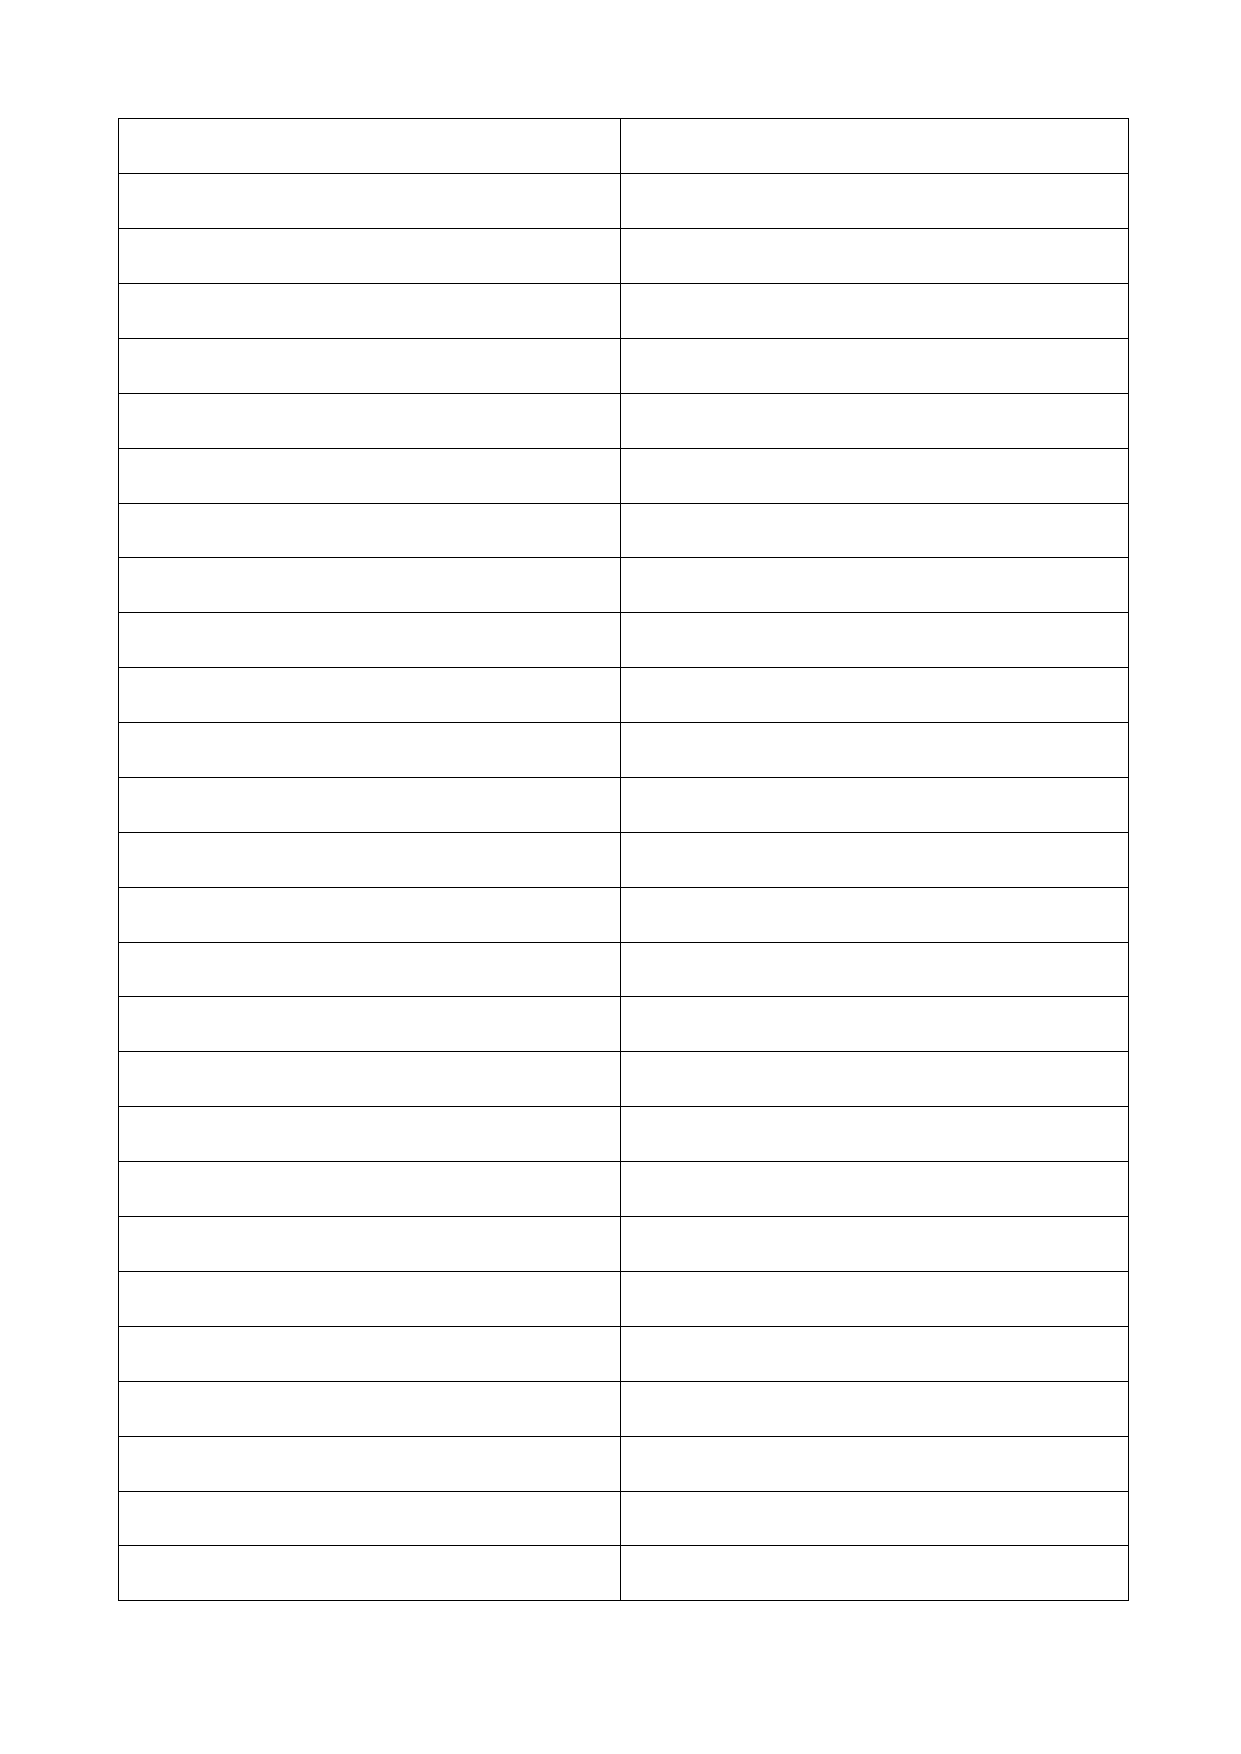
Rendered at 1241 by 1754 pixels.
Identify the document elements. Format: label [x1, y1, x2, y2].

table_cell [119, 504, 620, 557]
table_cell [119, 394, 620, 447]
table_cell [119, 613, 620, 667]
table_cell [621, 888, 1128, 942]
table_cell [621, 394, 1128, 447]
table_cell [119, 284, 620, 338]
table_cell [621, 1272, 1128, 1326]
table_cell [119, 174, 620, 228]
table_cell [621, 943, 1128, 996]
table_cell [119, 1107, 620, 1161]
table_cell [119, 668, 620, 722]
table_cell [621, 339, 1128, 393]
table_cell [119, 1492, 620, 1545]
table_cell [119, 943, 620, 996]
table_cell [621, 1437, 1128, 1491]
table_cell [621, 449, 1128, 502]
table_cell [621, 1382, 1128, 1436]
table_cell [621, 833, 1128, 887]
table_cell [621, 1327, 1128, 1381]
table_cell [119, 339, 620, 393]
table_cell [119, 997, 620, 1051]
table_cell [119, 1437, 620, 1491]
table_cell [621, 558, 1128, 612]
table_cell [621, 1217, 1128, 1271]
table_cell [119, 1052, 620, 1106]
table_cell [621, 284, 1128, 338]
table_cell [119, 1546, 620, 1600]
table_cell [119, 229, 620, 283]
table_cell [119, 833, 620, 887]
table_cell [621, 723, 1128, 777]
table_cell [119, 449, 620, 502]
table_cell [621, 1546, 1128, 1600]
table_cell [119, 1162, 620, 1216]
table_cell [621, 997, 1128, 1051]
table_cell [621, 504, 1128, 557]
table_cell [119, 1382, 620, 1436]
table_cell [621, 1052, 1128, 1106]
table_cell [621, 229, 1128, 283]
table_cell [621, 613, 1128, 667]
table_cell [621, 1107, 1128, 1161]
table_cell [621, 778, 1128, 832]
table_cell [621, 119, 1128, 173]
table_cell [621, 668, 1128, 722]
table_cell [119, 1217, 620, 1271]
table_cell [119, 888, 620, 942]
table_cell [119, 1272, 620, 1326]
table_cell [119, 723, 620, 777]
table_cell [621, 1492, 1128, 1545]
table_cell [119, 1327, 620, 1381]
table_cell [119, 119, 620, 173]
table_cell [119, 558, 620, 612]
table_cell [621, 1162, 1128, 1216]
table_cell [621, 174, 1128, 228]
table_cell [119, 778, 620, 832]
